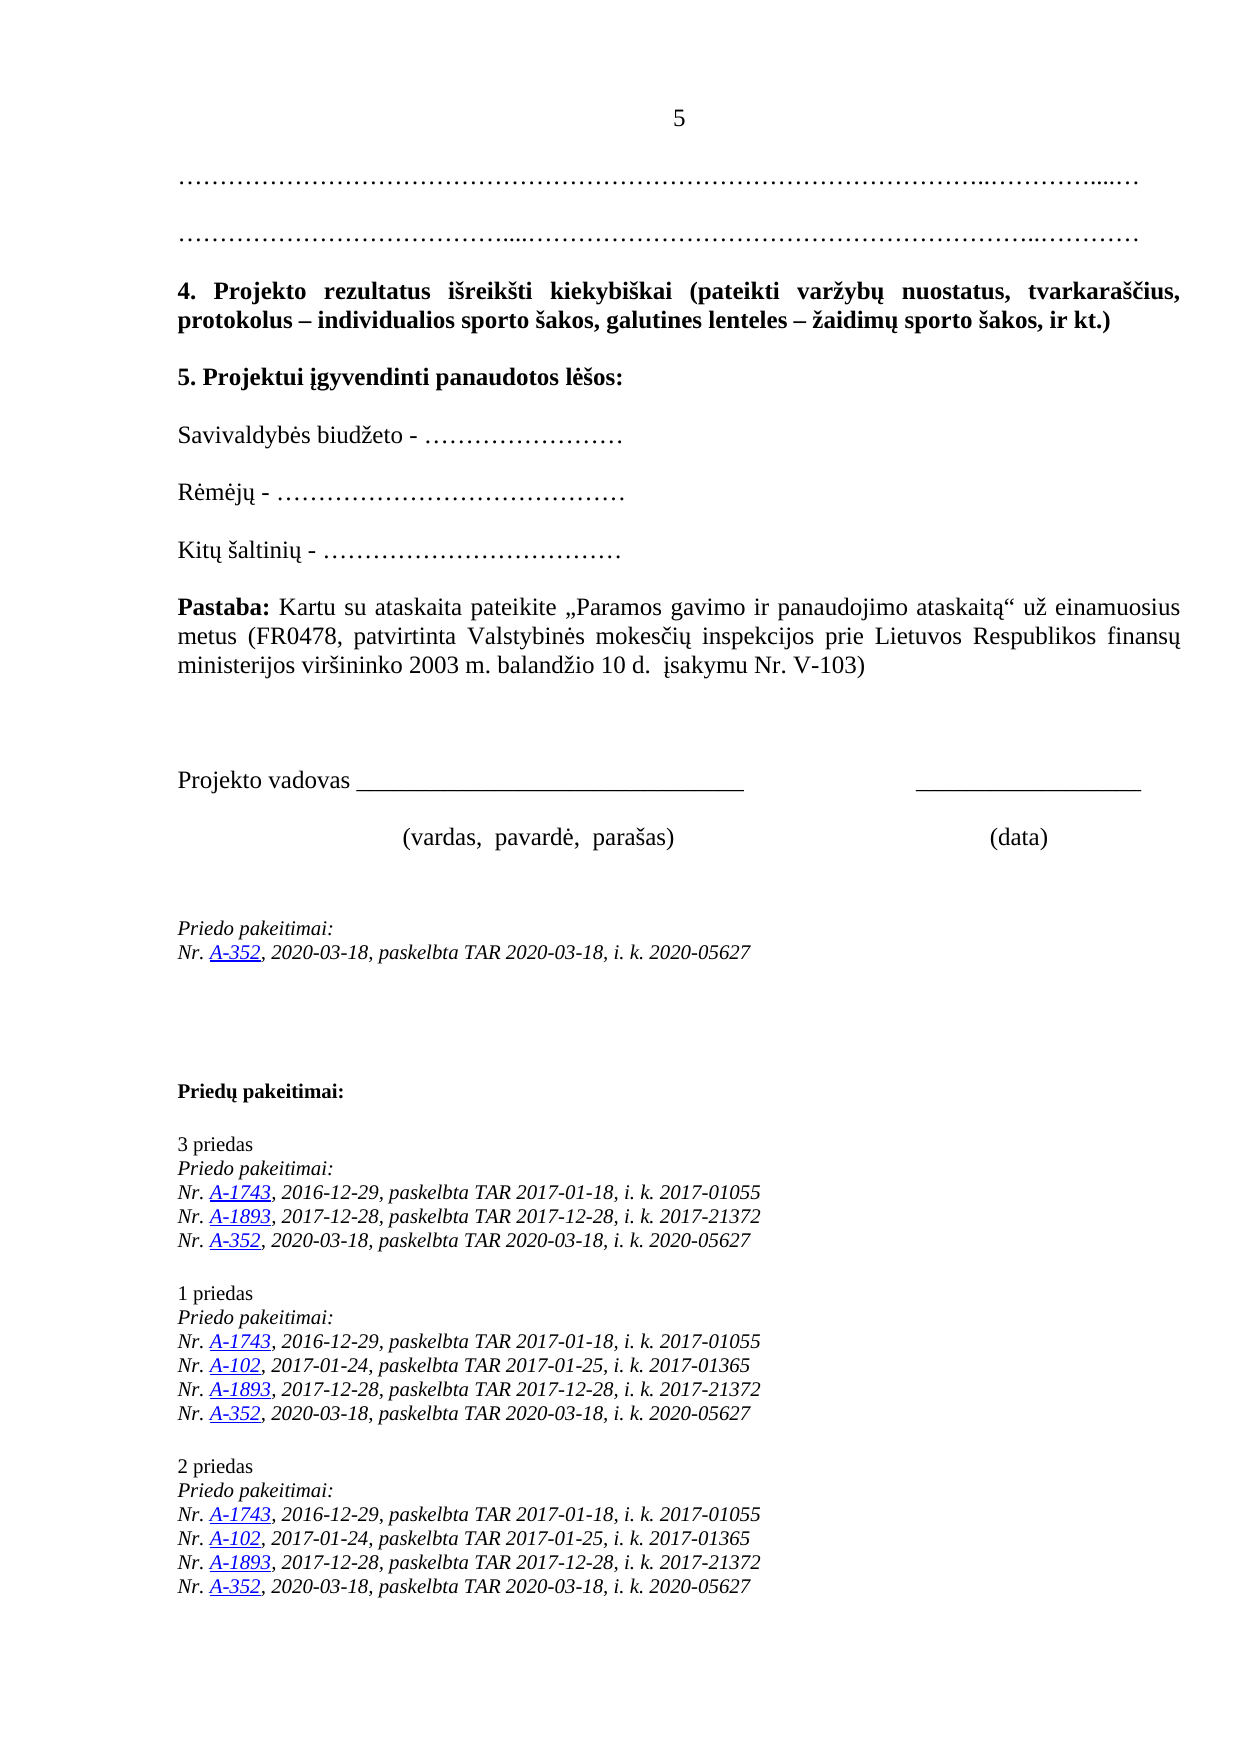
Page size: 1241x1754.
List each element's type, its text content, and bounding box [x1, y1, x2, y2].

text Pastaba: Kartu su ataskaita pateikite „Paramos gavimo ir panaudojimo ataskaitą“ už einamuosius metus (FR0478, patvirtinta Valstybinės mokesčių inspekcijos prie Lietuvos Respublikos finansų ministerijos viršininko 2003 m. balandžio 10 d. įsakymu Nr. V-103) [177, 592, 1181, 678]
text Projekto vadovas _______________________________ __________________ [177, 765, 1181, 793]
text Nr. A-352, 2020-03-18, paskelbta TAR 2020-03-18, i. k. 2020-05627 [177, 1574, 1181, 1598]
text Nr. A-352, 2020-03-18, paskelbta TAR 2020-03-18, i. k. 2020-05627 [177, 1401, 1181, 1425]
text Priedo pakeitimai: [177, 1305, 1181, 1329]
text 3 priedas [177, 1132, 1181, 1156]
text Nr. A-352, 2020-03-18, paskelbta TAR 2020-03-18, i. k. 2020-05627 [177, 940, 1181, 964]
text 1 priedas [177, 1281, 1181, 1305]
text Savivaldybės biudžeto - …………………… [177, 420, 1181, 448]
text …………………………………....……………………………………………………..………… [177, 218, 1181, 247]
text Rėmėjų - …………………………………… [177, 477, 1181, 506]
text Nr. A-102, 2017-01-24, paskelbta TAR 2017-01-25, i. k. 2017-01365 [177, 1353, 1181, 1377]
text (vardas, pavardė, parašas) (data) [177, 822, 1181, 858]
text Priedo pakeitimai: [177, 916, 1181, 940]
text Nr. A-1743, 2016-12-29, paskelbta TAR 2017-01-18, i. k. 2017-01055 [177, 1180, 1181, 1204]
text Priedo pakeitimai: [177, 1478, 1181, 1502]
text Kitų šaltinių - ……………………………… [177, 535, 1181, 563]
text Nr. A-1743, 2016-12-29, paskelbta TAR 2017-01-18, i. k. 2017-01055 [177, 1502, 1181, 1526]
text Priedo pakeitimai: [177, 1156, 1181, 1180]
text Nr. A-1743, 2016-12-29, paskelbta TAR 2017-01-18, i. k. 2017-01055 [177, 1329, 1181, 1353]
text Nr. A-1893, 2017-12-28, paskelbta TAR 2017-12-28, i. k. 2017-21372 [177, 1550, 1181, 1574]
text ……………………………………………………………………………………..…………....… [177, 161, 1181, 190]
text Nr. A-102, 2017-01-24, paskelbta TAR 2017-01-25, i. k. 2017-01365 [177, 1526, 1181, 1550]
text 2 priedas [177, 1454, 1181, 1478]
text Nr. A-1893, 2017-12-28, paskelbta TAR 2017-12-28, i. k. 2017-21372 [177, 1204, 1181, 1228]
text 5. Projektui įgyvendinti panaudotos lėšos: [177, 362, 1181, 391]
text Nr. A-1893, 2017-12-28, paskelbta TAR 2017-12-28, i. k. 2017-21372 [177, 1377, 1181, 1401]
text 4. Projekto rezultatus išreikšti kiekybiškai (pateikti varžybų nuostatus, tvarkaraščius, protokolus – individualios sporto šakos, galutines lenteles – žaidimų sporto šakos, ir kt.) [177, 276, 1181, 333]
text Priedų pakeitimai: [177, 1079, 1181, 1103]
text Nr. A-352, 2020-03-18, paskelbta TAR 2020-03-18, i. k. 2020-05627 [177, 1228, 1181, 1252]
